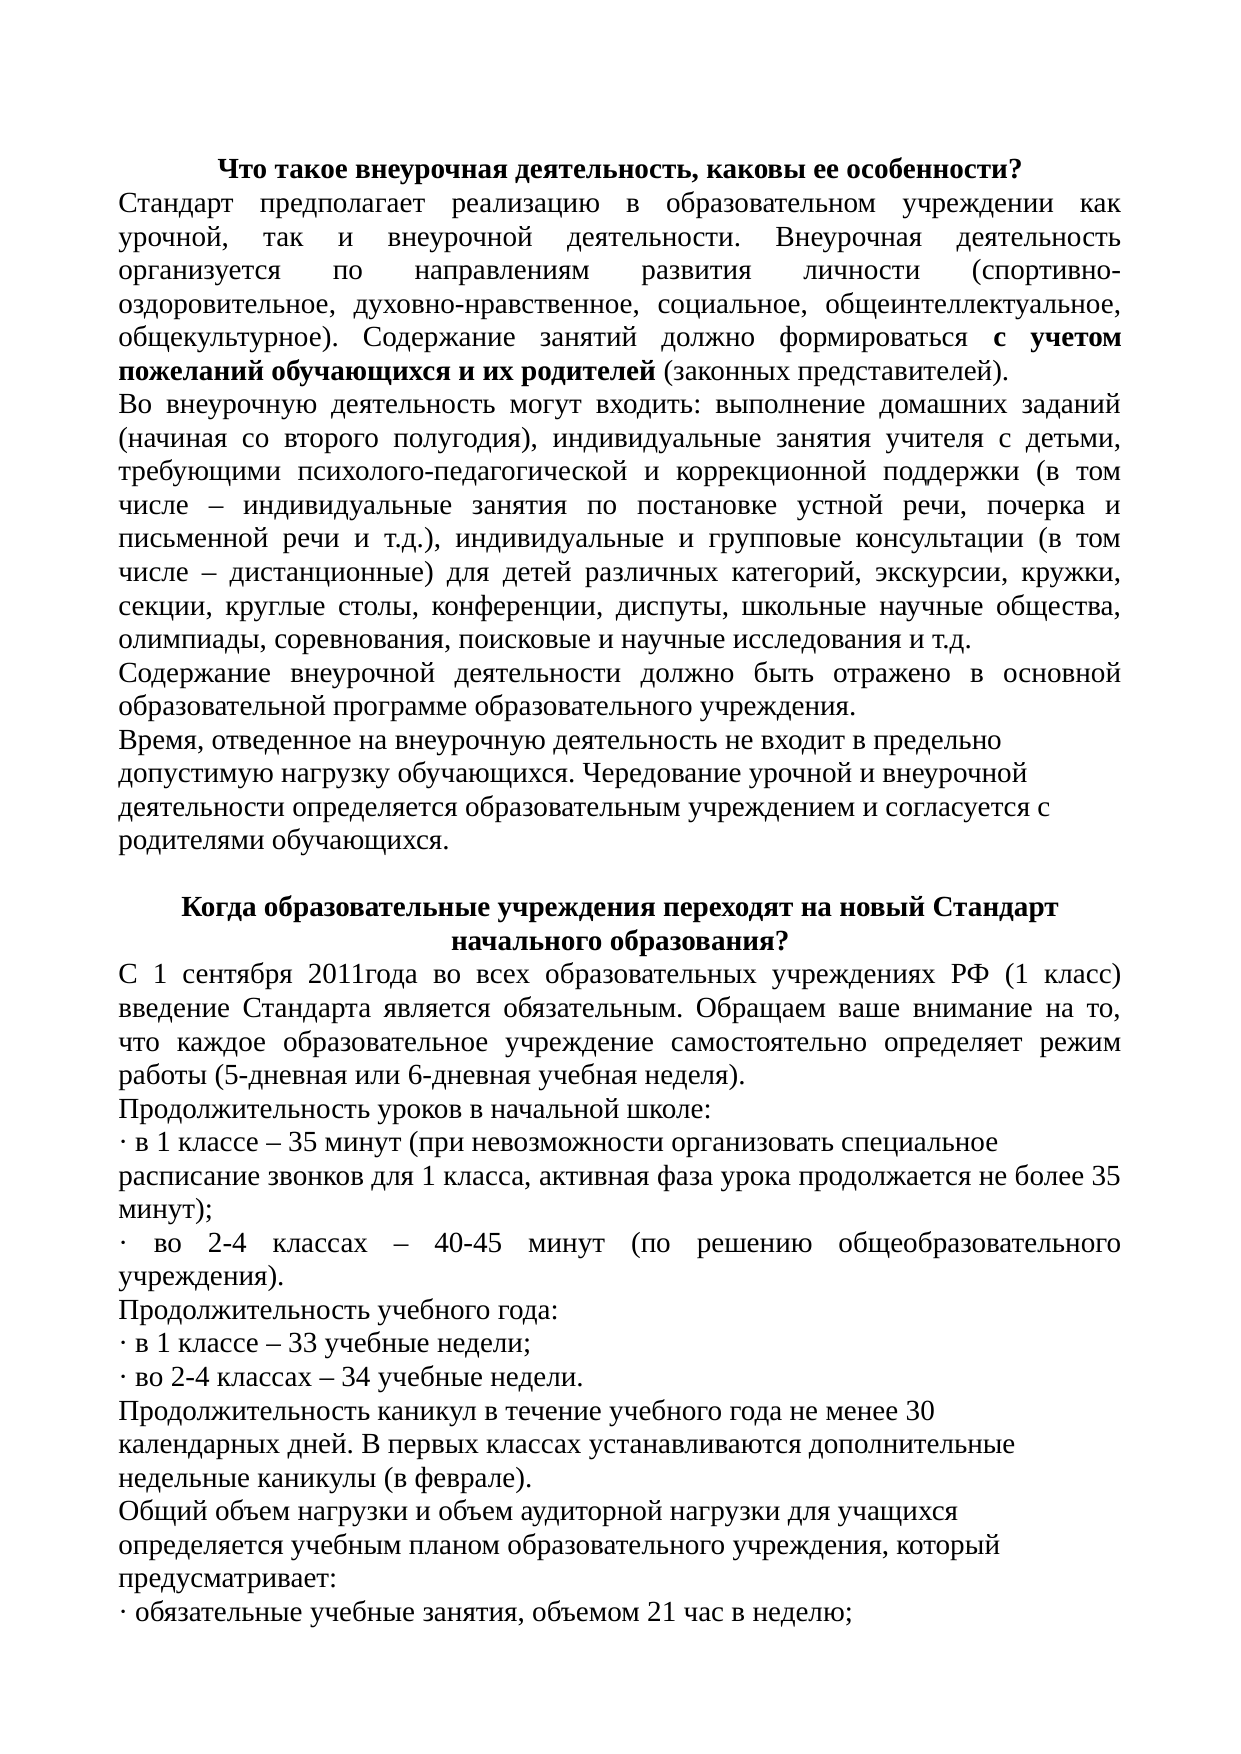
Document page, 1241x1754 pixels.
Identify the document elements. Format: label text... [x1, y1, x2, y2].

text Что такое внеурочная деятельность, каковы ее особенности? [118, 152, 1122, 185]
text Содержание внеурочной деятельности должно быть отражено в основной образовательной программе образовательного учреждения. [118, 655, 1122, 722]
text определяется учебным планом образовательного учреждения, который [118, 1527, 1122, 1560]
text предусматривает: [118, 1560, 1122, 1594]
text Общий объем нагрузки и объем аудиторной нагрузки для учащихся [118, 1493, 1122, 1527]
text Когда образовательные учреждения переходят на новый Стандарт начального образования? [118, 889, 1122, 957]
text календарных дней. В первых классах устанавливаются дополнительные [118, 1426, 1122, 1460]
text · во 2-4 классах – 40-45 минут (по решению общеобразовательного учреждения). [118, 1225, 1122, 1292]
text Продолжительность уроков в начальной школе: [118, 1091, 1122, 1124]
text Во внеурочную деятельность могут входить: выполнение домашних заданий (начиная со второго полугодия), индивидуальные занятия учителя с детьми, требующими психолого-педагогической и коррекционной поддержки (в том числе – индивидуальные занятия по постановке устной речи, почерка и письменной речи и т.д.), индивидуальные и групповые консультации (в том числе – дистанционные) для детей различных категорий, экскурсии, кружки, секции, круглые столы, конференции, диспуты, школьные научные общества, олимпиады, соревнования, поисковые и научные исследования и т.д. [118, 386, 1122, 655]
text · в 1 классе – 35 минут (при невозможности организовать специальное [118, 1124, 1122, 1158]
text Продолжительность учебного года: [118, 1292, 1122, 1326]
text допустимую нагрузку обучающихся. Чередование урочной и внеурочной [118, 755, 1122, 789]
text родителями обучающихся. [118, 822, 1122, 856]
text недельные каникулы (в феврале). [118, 1460, 1122, 1493]
text Продолжительность каникул в течение учебного года не менее 30 [118, 1393, 1122, 1426]
text Время, отведенное на внеурочную деятельность не входит в предельно [118, 722, 1122, 755]
text · обязательные учебные занятия, объемом 21 час в неделю; [118, 1594, 1122, 1627]
text расписание звонков для 1 класса, активная фаза урока продолжается не более 35 минут); [118, 1158, 1122, 1225]
text С 1 сентября 2011года во всех образовательных учреждениях РФ (1 класс) введение Стандарта является обязательным. Обращаем ваше внимание на то, что каждое образовательное учреждение самостоятельно определяет режим работы (5-дневная или 6-дневная учебная неделя). [118, 957, 1122, 1091]
text · в 1 классе – 33 учебные недели; [118, 1326, 1122, 1359]
text деятельности определяется образовательным учреждением и согласуется с [118, 789, 1122, 822]
text Стандарт предполагает реализацию в образовательном учреждении как урочной, так и внеурочной деятельности. Внеурочная деятельность организуется по направлениям развития личности (спортивно- оздоровительное, духовно-нравственное, социальное, общеинтеллектуальное, общекультурное). Содержание занятий должно формироваться с учетом пожеланий обучающихся и их родителей (законных представителей). [118, 185, 1122, 386]
text · во 2-4 классах – 34 учебные недели. [118, 1359, 1122, 1393]
